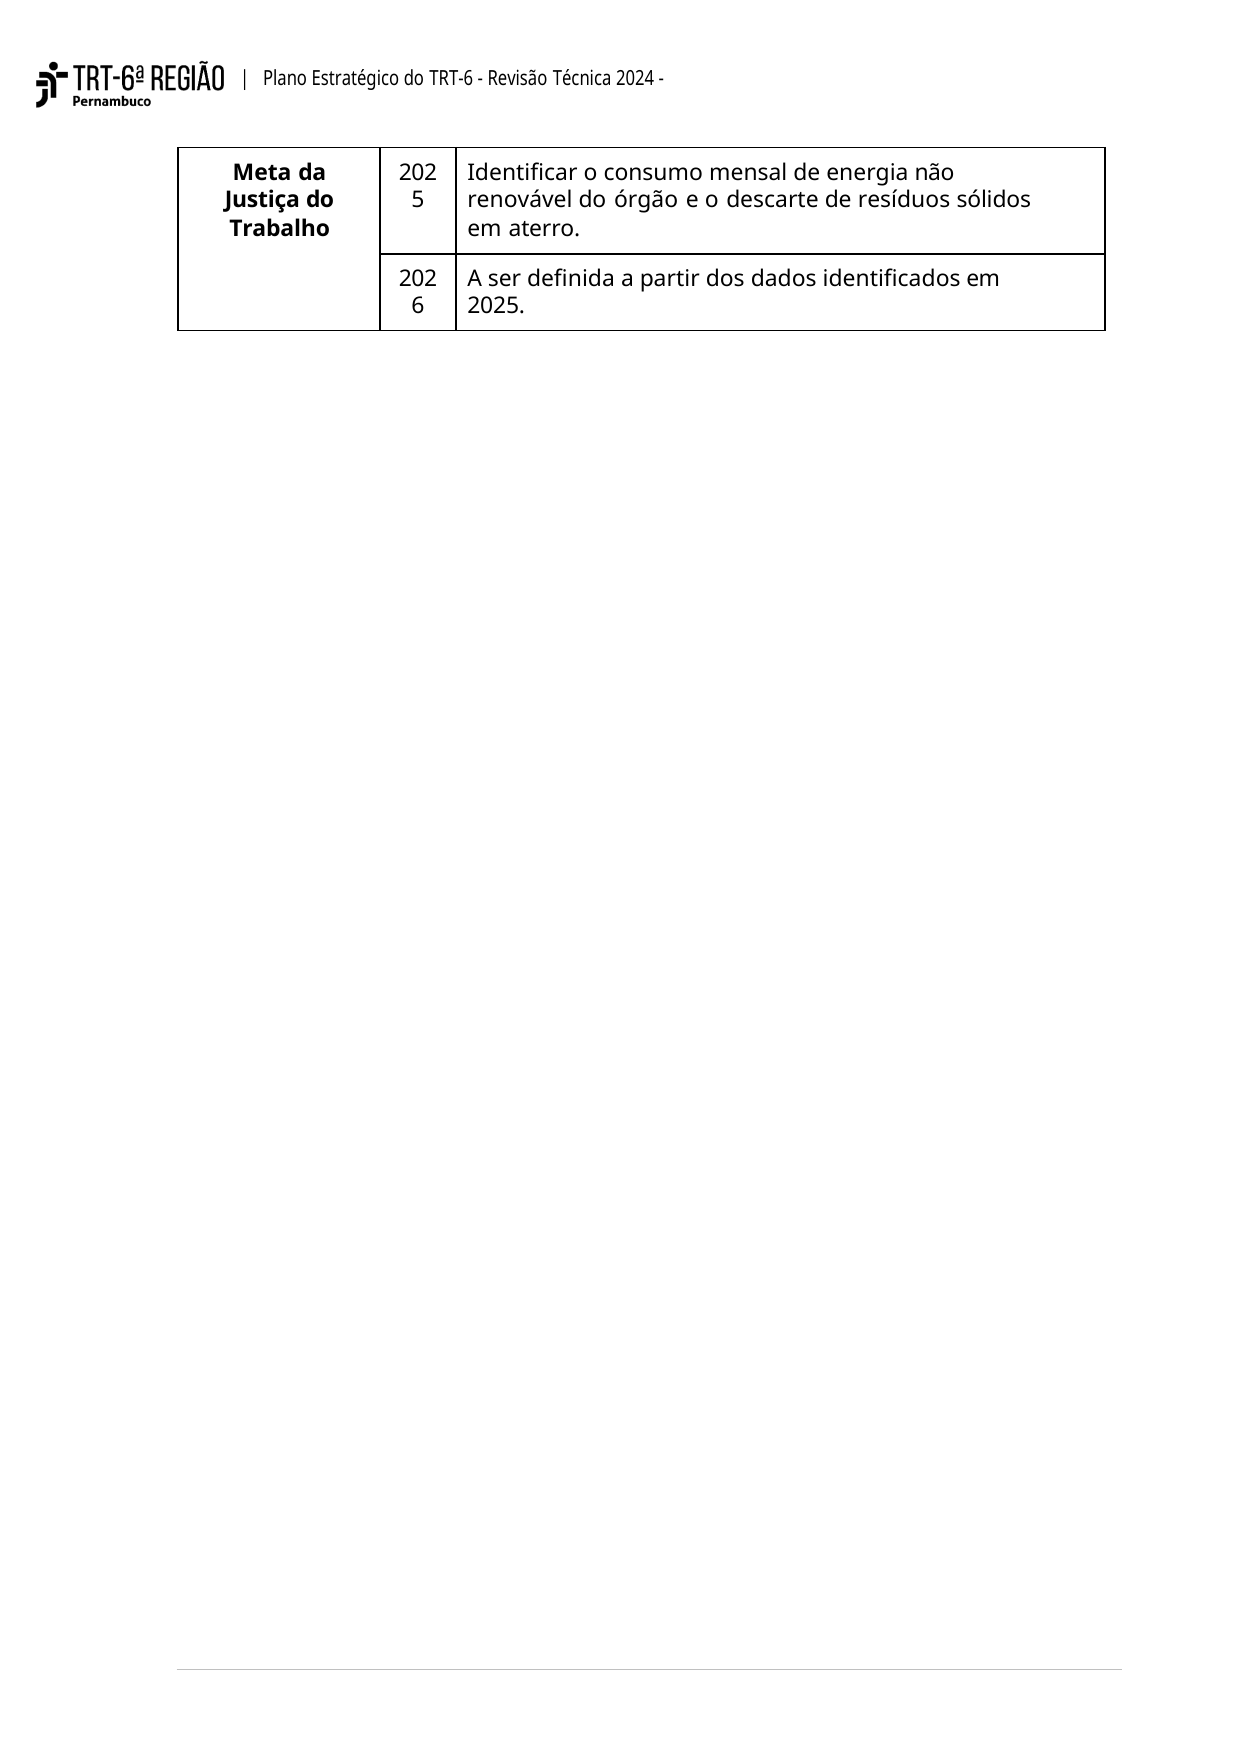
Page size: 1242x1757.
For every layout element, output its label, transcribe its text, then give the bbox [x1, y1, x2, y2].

table_cell [381, 214, 455, 253]
table_cell 2025. [457, 292, 1104, 329]
table_cell 5 [381, 186, 455, 214]
table_header Meta da [179, 148, 379, 186]
table_cell 202 [381, 255, 455, 292]
table_header Identificar o consumo mensal de energia não [457, 148, 1104, 186]
table_cell renovável do órgão e o descarte de resíduos sólidos [457, 186, 1104, 214]
table_cell Justiça do [179, 186, 379, 214]
table_cell Trabalho [179, 214, 379, 253]
table_cell A ser definida a partir dos dados identificados em [457, 255, 1104, 292]
table_cell 6 [381, 292, 455, 329]
table_header 202 [381, 148, 455, 186]
table_cell [179, 253, 379, 292]
table_cell [179, 292, 379, 329]
table_cell em aterro. [457, 214, 1104, 253]
